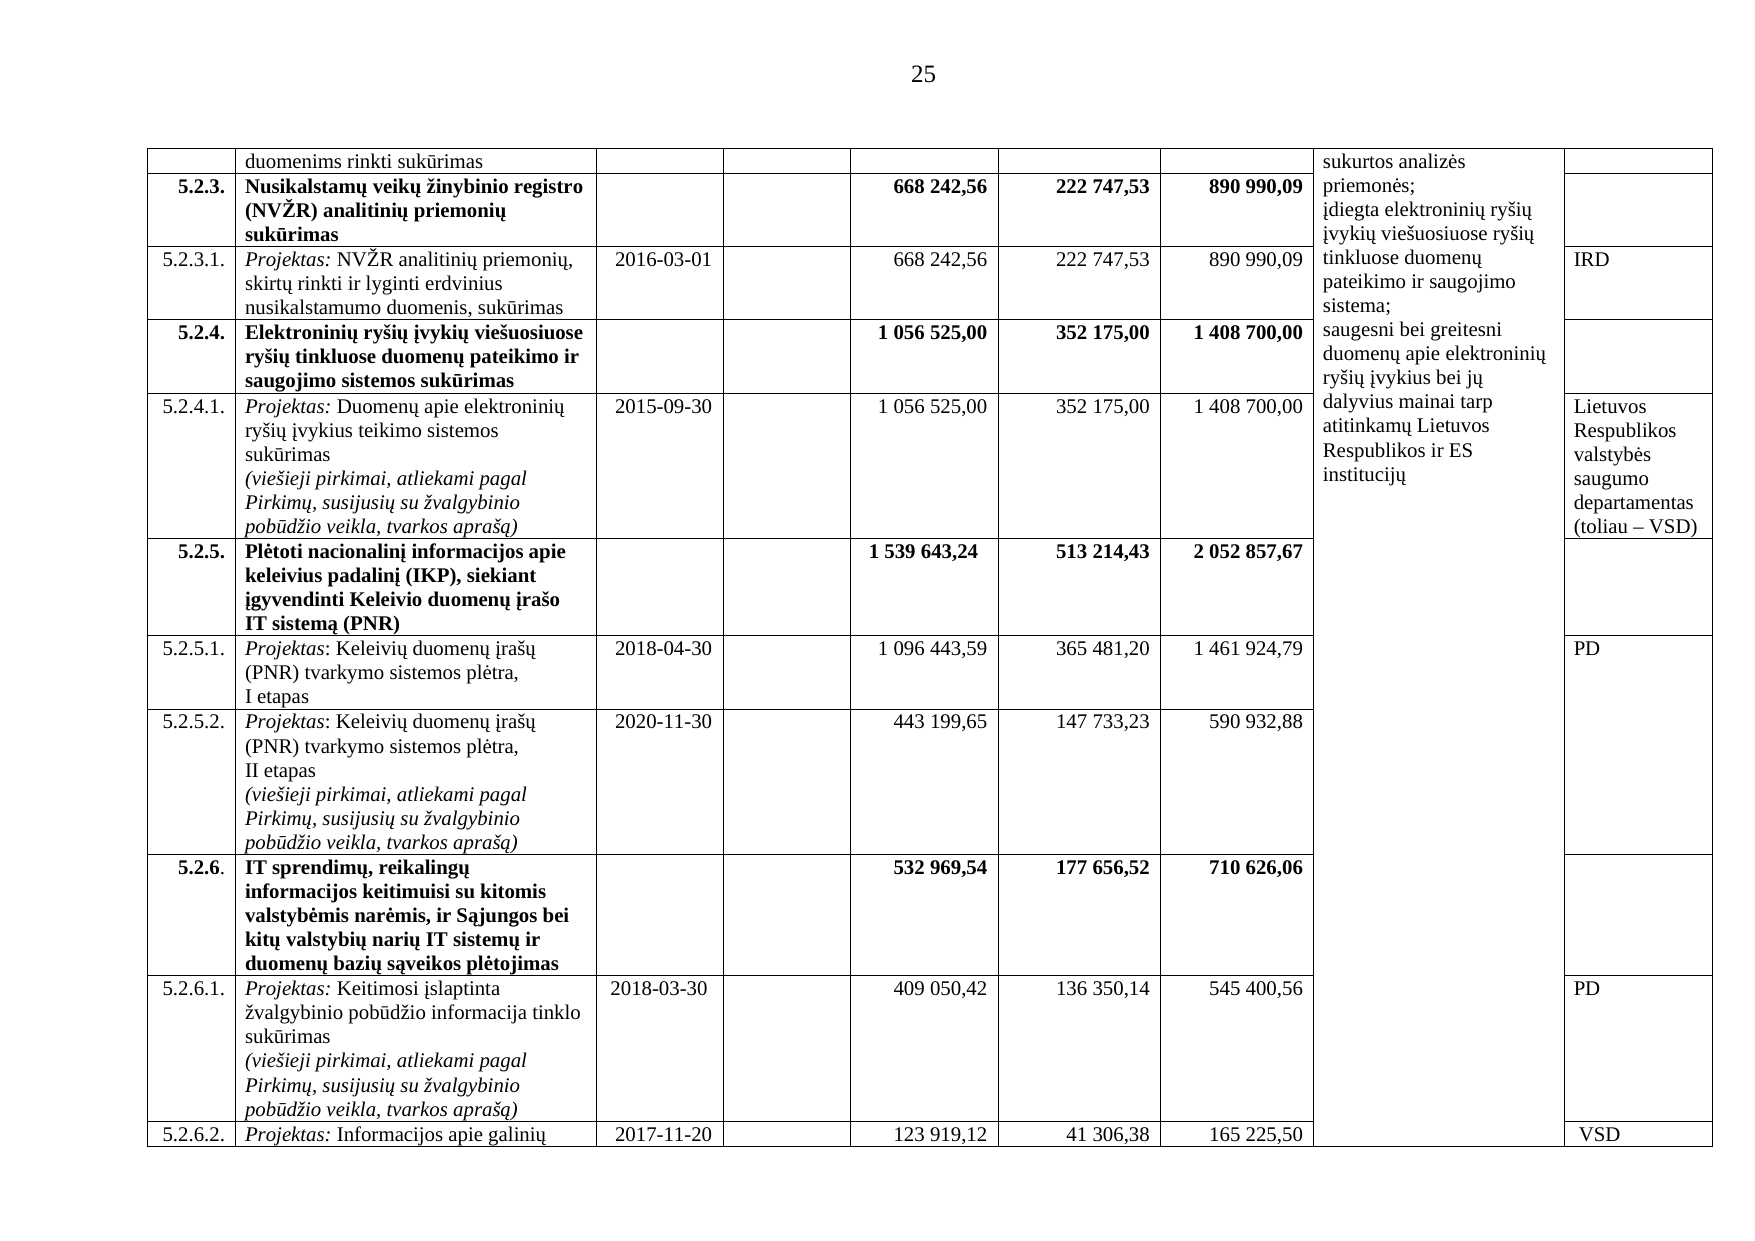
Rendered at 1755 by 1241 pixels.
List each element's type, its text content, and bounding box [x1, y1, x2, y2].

table_cell Projektas: Duomenų apie elektroninių ryšių įvykius teikimo sistemos sukūrimas (viešieji pirkimai, atliekami pagal Pirkimų, susijusių su žvalgybinio pobūdžio veikla, tvarkos aprašą) [236, 394, 596, 538]
table_cell Plėtoti nacionalinį informacijos apie keleivius padalinį (IKP), siekiant įgyvendinti Keleivio duomenų įrašo IT sistemą (PNR) [236, 539, 596, 635]
table_cell 177 656,52 [999, 855, 1160, 975]
table_cell [1565, 174, 1712, 246]
table_cell Elektroninių ryšių įvykių viešuosiuose ryšių tinkluose duomenų pateikimo ir saugojimo sistemos sukūrimas [236, 320, 596, 392]
table_cell Nusikalstamų veikų žinybinio registro (NVŽR) analitinių priemonių sukūrimas [236, 174, 596, 246]
table_cell 668 242,56 [851, 174, 998, 246]
table_cell 2018-03-30 [597, 976, 723, 1121]
table_cell 1 461 924,79 [1161, 636, 1313, 708]
table_cell [724, 1122, 850, 1146]
table_cell 710 626,06 [1161, 855, 1313, 975]
table_cell 5.2.6.2. [148, 1122, 235, 1146]
table_cell [724, 394, 850, 538]
table_cell IT sprendimų, reikalingų informacijos keitimuisi su kitomis valstybėmis narėmis, ir Sąjungos bei kitų valstybių narių IT sistemų ir duomenų bazių sąveikos plėtojimas [236, 855, 596, 975]
table_cell 1 056 525,00 [851, 320, 998, 392]
table_cell 1 539 643,24 [851, 539, 998, 635]
table_cell Projektas: Informacijos apie galinių [236, 1122, 596, 1146]
table_cell PD [1565, 636, 1712, 708]
table_cell 2017-11-20 [597, 1122, 723, 1146]
table_cell 5.2.6. [148, 855, 235, 975]
table_cell 5.2.4.1. [148, 394, 235, 538]
table_cell [1314, 538, 1564, 635]
table_cell [1565, 320, 1712, 392]
table_cell 352 175,00 [999, 320, 1160, 392]
table_cell 5.2.3. [148, 174, 235, 246]
table_cell [1565, 149, 1712, 173]
table_cell 890 990,09 [1161, 174, 1313, 246]
table_cell 513 214,43 [999, 539, 1160, 635]
table_cell [597, 174, 723, 246]
table_cell 1 408 700,00 [1161, 394, 1313, 538]
table_cell 365 481,20 [999, 636, 1160, 708]
table_cell 2018-04-30 [597, 636, 723, 708]
table_cell [724, 320, 850, 392]
table_cell 1 408 700,00 [1161, 320, 1313, 392]
table_cell 668 242,56 [851, 247, 998, 319]
table_cell [724, 149, 850, 173]
table_cell Projektas: NVŽR analitinių priemonių, skirtų rinkti ir lyginti erdvinius nusikalstamumo duomenis, sukūrimas [236, 247, 596, 319]
table_cell [1161, 149, 1313, 173]
table_cell 5.2.4. [148, 320, 235, 392]
table_cell 1 056 525,00 [851, 394, 998, 538]
table_cell 2020-11-30 [597, 710, 723, 854]
table_cell 2016-03-01 [597, 247, 723, 319]
table_cell 41 306,38 [999, 1122, 1160, 1146]
table_cell duomenims rinkti sukūrimas [236, 149, 596, 173]
table_cell 409 050,42 [851, 976, 998, 1121]
table_cell [724, 174, 850, 246]
table_cell [1314, 1121, 1564, 1146]
table_cell [724, 247, 850, 319]
table_cell [724, 539, 850, 635]
table_cell [724, 636, 850, 708]
table_cell 5.2.3.1. [148, 247, 235, 319]
table_cell Lietuvos Respublikos valstybės saugumo departamentas (toliau – VSD) [1565, 394, 1712, 538]
table_cell 532 969,54 [851, 855, 998, 975]
table_cell IRD [1565, 247, 1712, 319]
table_cell [597, 855, 723, 975]
table_cell [597, 149, 723, 173]
table_cell 222 747,53 [999, 174, 1160, 246]
table_cell 147 733,23 [999, 710, 1160, 854]
table_cell sukurtos analizės priemonės; įdiegta elektroninių ryšių įvykių viešuosiuose ryšių tinkluose duomenų pateikimo ir saugojimo sistema; saugesni bei greitesni duomenų apie elektroninių ryšių įvykius bei jų dalyvius mainai tarp atitinkamų Lietuvos Respublikos ir ES institucijų [1314, 149, 1564, 538]
table_cell 123 919,12 [851, 1122, 998, 1146]
table_cell [724, 976, 850, 1121]
table_cell 5.2.5.2. [148, 710, 235, 854]
table_cell VSD [1565, 1122, 1712, 1146]
table_cell Projektas: Keleivių duomenų įrašų (PNR) tvarkymo sistemos plėtra, II etapas (viešieji pirkimai, atliekami pagal Pirkimų, susijusių su žvalgybinio pobūdžio veikla, tvarkos aprašą) [236, 710, 596, 854]
table_cell 5.2.5. [148, 539, 235, 635]
table_cell 352 175,00 [999, 394, 1160, 538]
table_cell [597, 539, 723, 635]
table_cell PD [1565, 976, 1712, 1121]
table_cell 590 932,88 [1161, 710, 1313, 854]
table_cell 545 400,56 [1161, 976, 1313, 1121]
table_cell 1 096 443,59 [851, 636, 998, 708]
table_cell 5.2.6.1. [148, 976, 235, 1121]
table_cell [1565, 709, 1712, 854]
table_cell [1565, 539, 1712, 635]
table_cell [1314, 635, 1564, 708]
table_cell [724, 710, 850, 854]
table_cell [724, 855, 850, 975]
table_cell [1314, 709, 1564, 854]
table_cell 136 350,14 [999, 976, 1160, 1121]
table_cell 890 990,09 [1161, 247, 1313, 319]
table_cell 5.2.5.1. [148, 636, 235, 708]
table_cell [597, 320, 723, 392]
table_cell 222 747,53 [999, 247, 1160, 319]
table_cell 165 225,50 [1161, 1122, 1313, 1146]
table_cell Projektas: Keleivių duomenų įrašų (PNR) tvarkymo sistemos plėtra, I etapas [236, 636, 596, 708]
table_cell Projektas: Keitimosi įslaptinta žvalgybinio pobūdžio informacija tinklo sukūrimas (viešieji pirkimai, atliekami pagal Pirkimų, susijusių su žvalgybinio pobūdžio veikla, tvarkos aprašą) [236, 976, 596, 1121]
table_cell 443 199,65 [851, 710, 998, 854]
table_cell 2015-09-30 [597, 394, 723, 538]
table_cell [999, 149, 1160, 173]
table_cell 2 052 857,67 [1161, 539, 1313, 635]
table_cell [851, 149, 998, 173]
table_cell [1314, 975, 1564, 1121]
table_cell [148, 149, 235, 173]
table_cell [1565, 855, 1712, 975]
table_cell [1314, 854, 1564, 975]
